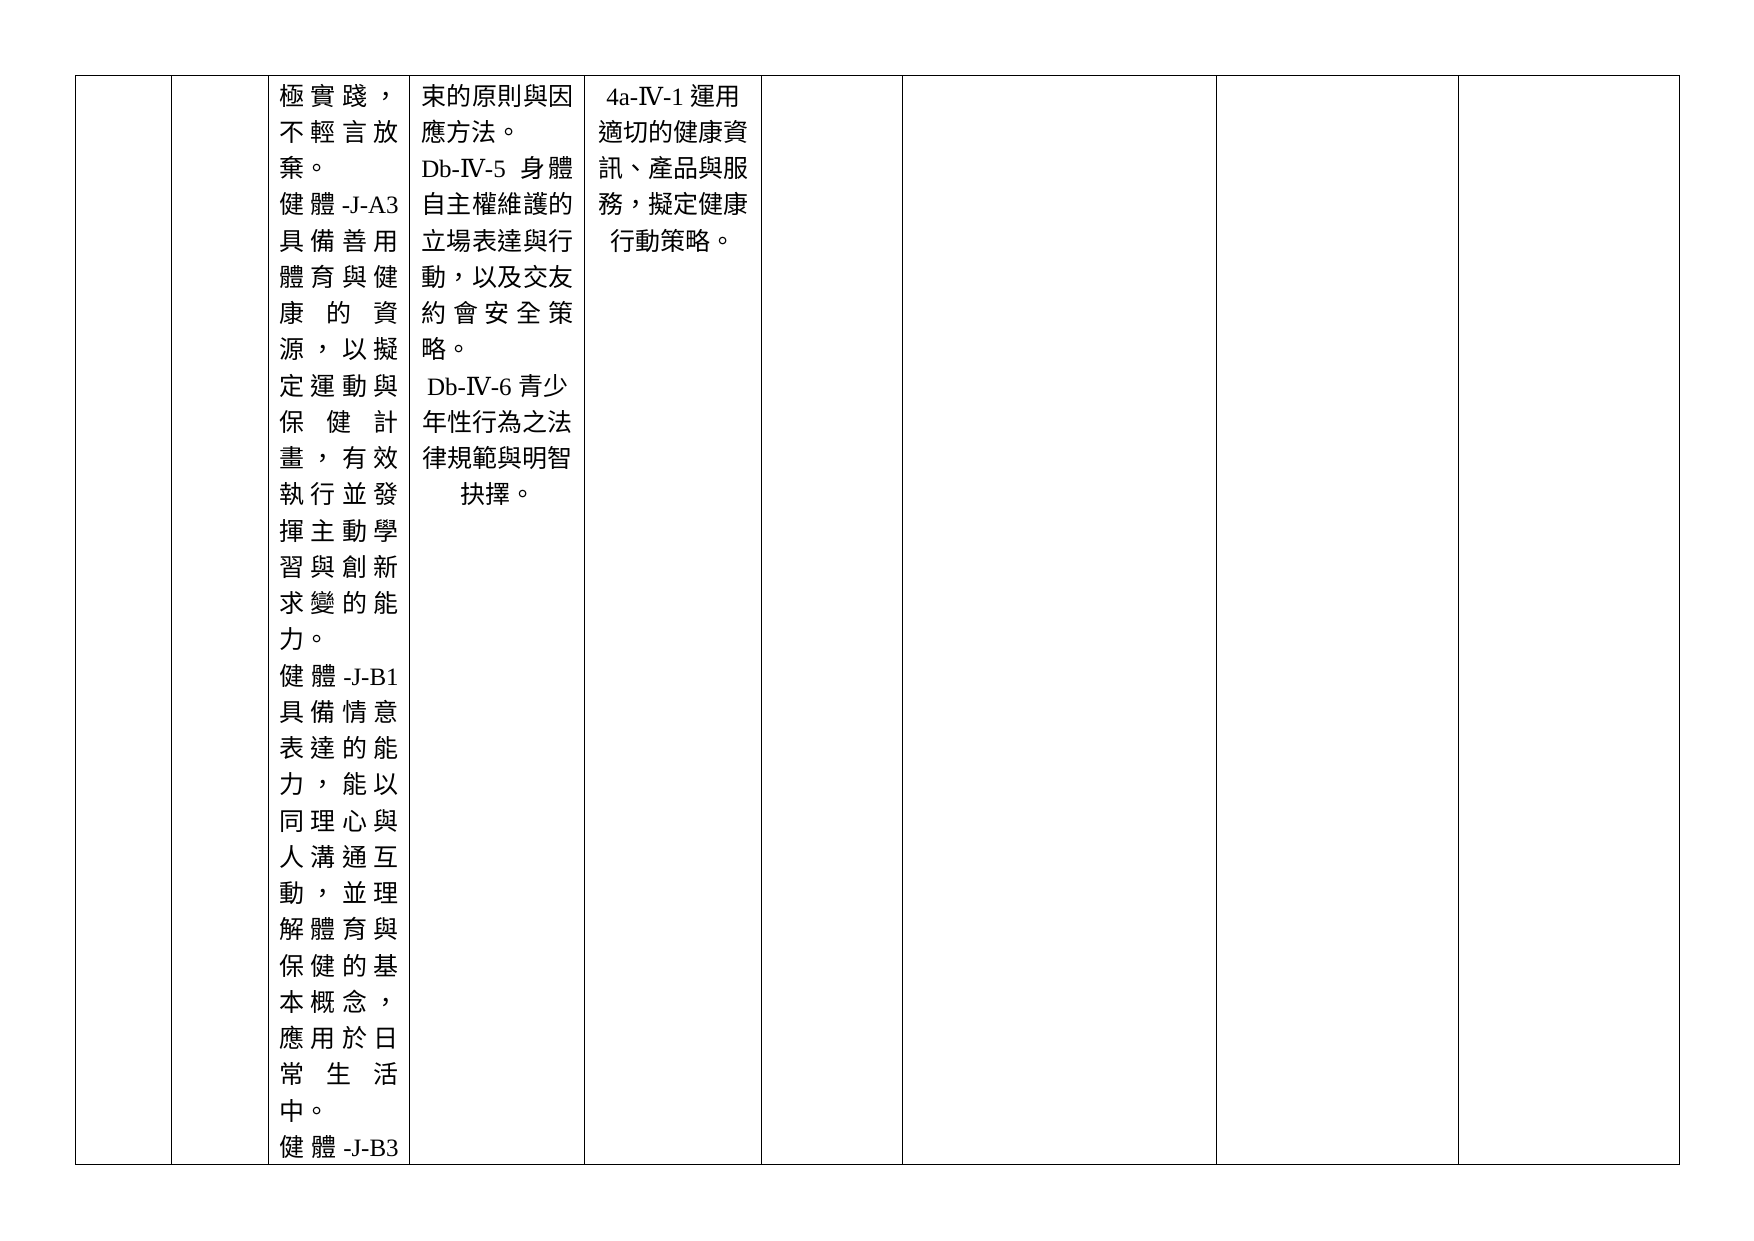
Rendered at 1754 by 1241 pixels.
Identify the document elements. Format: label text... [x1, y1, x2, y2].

table_cell [172, 76, 268, 1163]
table_cell [1459, 76, 1679, 1163]
table_cell [1217, 76, 1458, 1163]
table_cell 極實踐，不輕言放棄。 健體-J-A3 具備善用體育與健康的資源，以擬定運動與保健計畫，有效執行並發揮主動學習與創新求變的能力。 健體-J-B1 具備情意表達的能力，能以同理心與人溝通互動，並理解體育與保健的基本概念，應用於日常生活中。 健體-J-B3 [269, 76, 409, 1163]
table_cell 4a-Ⅳ-1 運用適切的健康資訊、產品與服務，擬定健康行動策略。 [585, 76, 761, 1163]
table_cell [76, 76, 171, 1163]
table_cell [762, 76, 902, 1163]
table_cell 束的原則與因應方法。 Db-Ⅳ-5 身體自主權維護的立場表達與行動，以及交友約會安全策略。 Db-Ⅳ-6 青少年性行為之法律規範與明智抉擇。 [410, 76, 584, 1163]
table_cell [903, 76, 1216, 1163]
